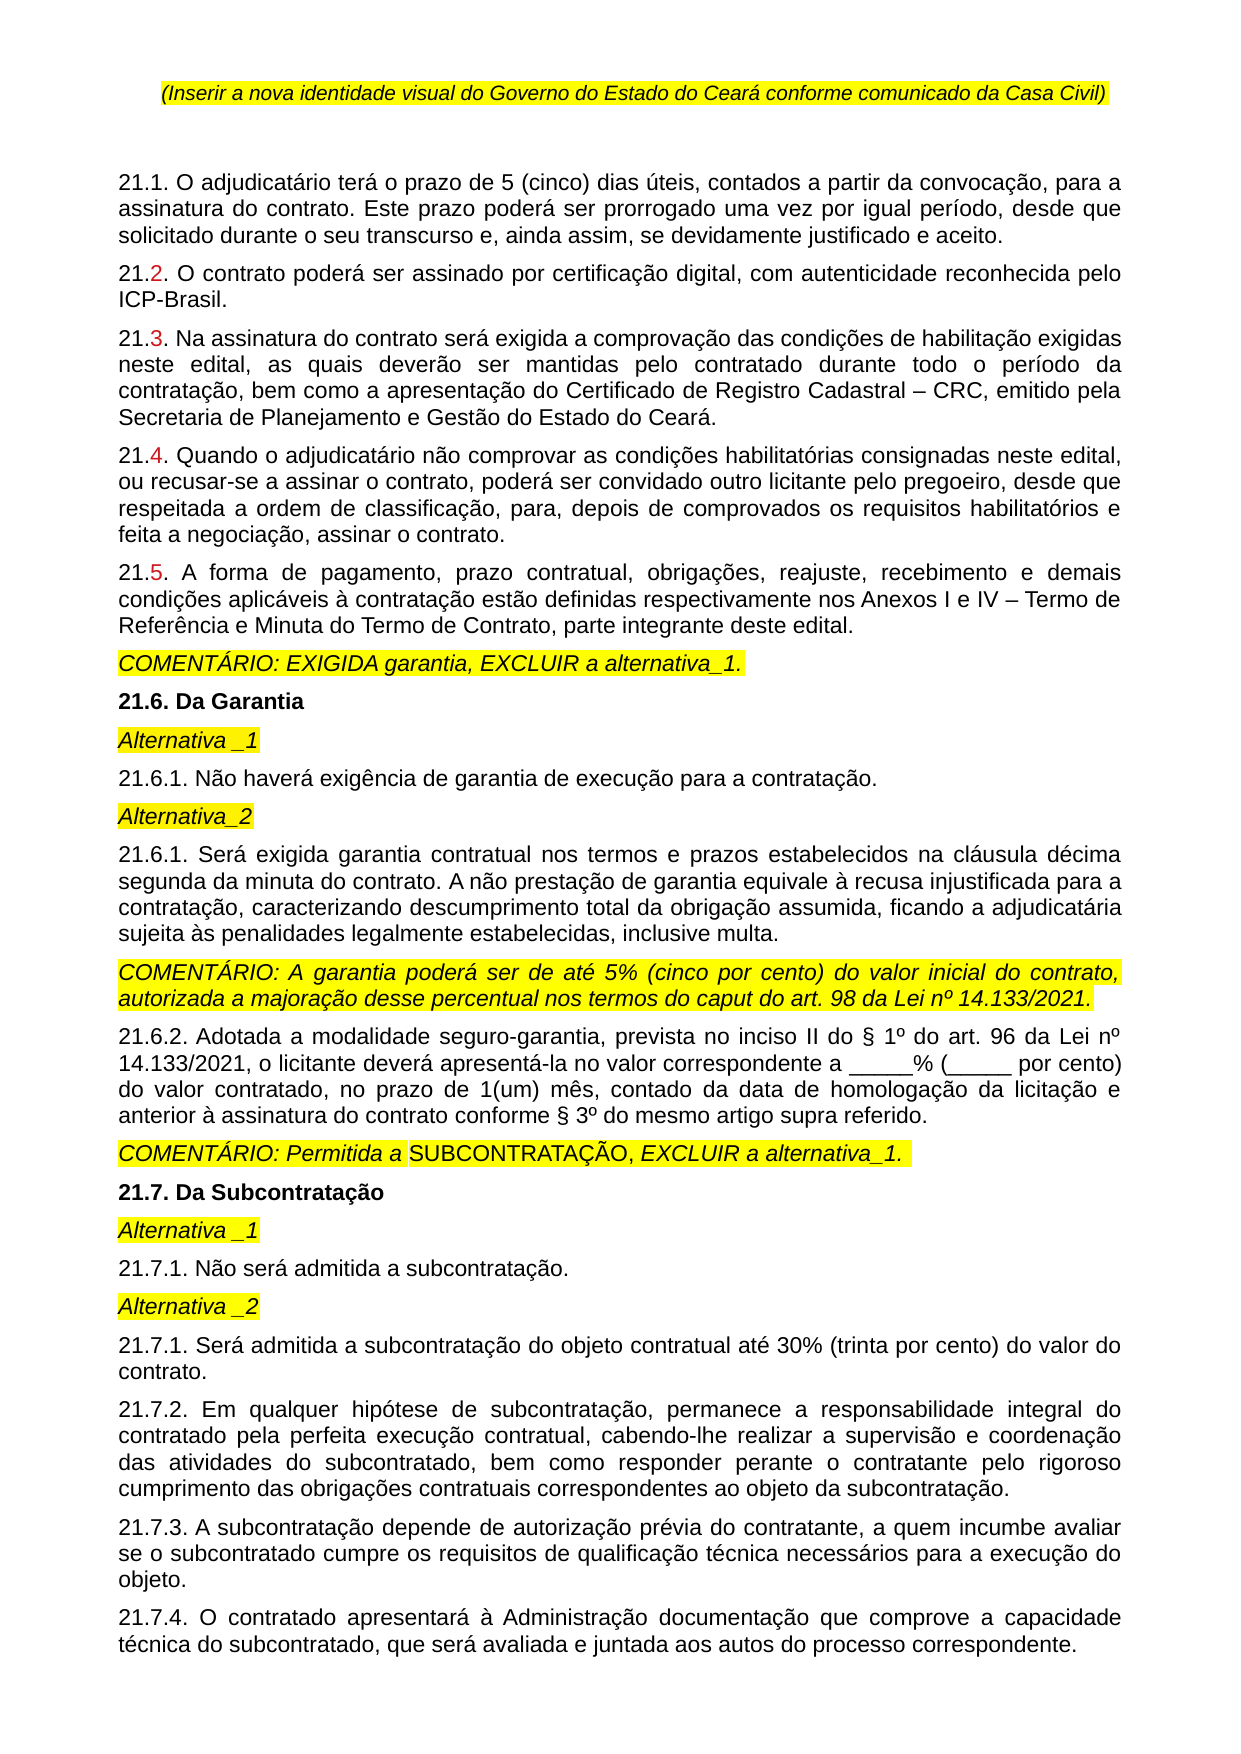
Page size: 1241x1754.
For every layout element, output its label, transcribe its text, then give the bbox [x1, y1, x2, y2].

text 21.7.1. Será admitida a subcontratação do objeto contratual até 30% (trinta por cento) do valor do contrato. [118, 1332, 1122, 1384]
text 21.6. Da Garantia [118, 688, 1122, 715]
text COMENTÁRIO: A garantia poderá ser de até 5% (cinco por cento) do valor inicial do contrato, autorizada a majoração desse percentual nos termos do caput do art. 98 da Lei nº 14.133/2021. [118, 958, 1122, 1011]
text 21.6.2. Adotada a modalidade seguro-garantia, prevista no inciso II do § 1º do art. 96 da Lei nº 14.133/2021, o licitante deverá apresentá-la no valor correspondente a _____% (_____ por cento) do valor contratado, no prazo de 1(um) mês, contado da data de homologação da licitação e anterior à assinatura do contrato conforme § 3º do mesmo artigo supra referido. [118, 1023, 1122, 1128]
text COMENTÁRIO: Permitida a SUBCONTRATAÇÃO, EXCLUIR a alternativa_1. [118, 1140, 1122, 1167]
text COMENTÁRIO: EXIGIDA garantia, EXCLUIR a alternativa_1. [118, 650, 1122, 676]
text 21.7.3. A subcontratação depende de autorização prévia do contratante, a quem incumbe avaliar se o subcontratado cumpre os requisitos de qualificação técnica necessários para a execução do objeto. [118, 1513, 1122, 1592]
text 21.7. Da Subcontratação [118, 1179, 1122, 1205]
text 21.1. O adjudicatário terá o prazo de 5 (cinco) dias úteis, contados a partir da convocação, para a assinatura do contrato. Este prazo poderá ser prorrogado uma vez por igual período, desde que solicitado durante o seu transcurso e, ainda assim, se devidamente justificado e aceito. [118, 169, 1122, 248]
text Alternativa _2 [118, 1293, 1122, 1320]
text 21.7.1. Não será admitida a subcontratação. [118, 1255, 1122, 1281]
text 21.6.1. Não haverá exigência de garantia de execução para a contratação. [118, 765, 1122, 791]
text 21.7.2. Em qualquer hipótese de subcontratação, permanece a responsabilidade integral do contratado pela perfeita execução contratual, cabendo-lhe realizar a supervisão e coordenação das atividades do subcontratado, bem como responder perante o contratante pelo rigoroso cumprimento das obrigações contratuais correspondentes ao objeto da subcontratação. [118, 1396, 1122, 1502]
text 21.2. O contrato poderá ser assinado por certificação digital, com autenticidade reconhecida pelo ICP-Brasil. [118, 260, 1122, 313]
text Alternativa_2 [118, 803, 1122, 829]
text 21.7.4. O contratado apresentará à Administração documentação que comprove a capacidade técnica do subcontratado, que será avaliada e juntada aos autos do processo correspondente. [118, 1604, 1122, 1657]
text Alternativa _1 [118, 727, 1122, 753]
text 21.4. Quando o adjudicatário não comprovar as condições habilitatórias consignadas neste edital, ou recusar-se a assinar o contrato, poderá ser convidado outro licitante pelo pregoeiro, desde que respeitada a ordem de classificação, para, depois de comprovados os requisitos habilitatórios e feita a negociação, assinar o contrato. [118, 442, 1122, 547]
text 21.5. A forma de pagamento, prazo contratual, obrigações, reajuste, recebimento e demais condições aplicáveis à contratação estão definidas respectivamente nos Anexos I e IV – Termo de Referência e Minuta do Termo de Contrato, parte integrante deste edital. [118, 559, 1122, 638]
text Alternativa _1 [118, 1217, 1122, 1243]
text 21.6.1. Será exigida garantia contratual nos termos e prazos estabelecidos na cláusula décima segunda da minuta do contrato. A não prestação de garantia equivale à recusa injustificada para a contratação, caracterizando descumprimento total da obrigação assumida, ficando a adjudicatária sujeita às penalidades legalmente estabelecidas, inclusive multa. [118, 841, 1122, 947]
text 21.3. Na assinatura do contrato será exigida a comprovação das condições de habilitação exigidas neste edital, as quais deverão ser mantidas pelo contratado durante todo o período da contratação, bem como a apresentação do Certificado de Registro Cadastral – CRC, emitido pela Secretaria de Planejamento e Gestão do Estado do Ceará. [118, 324, 1122, 430]
